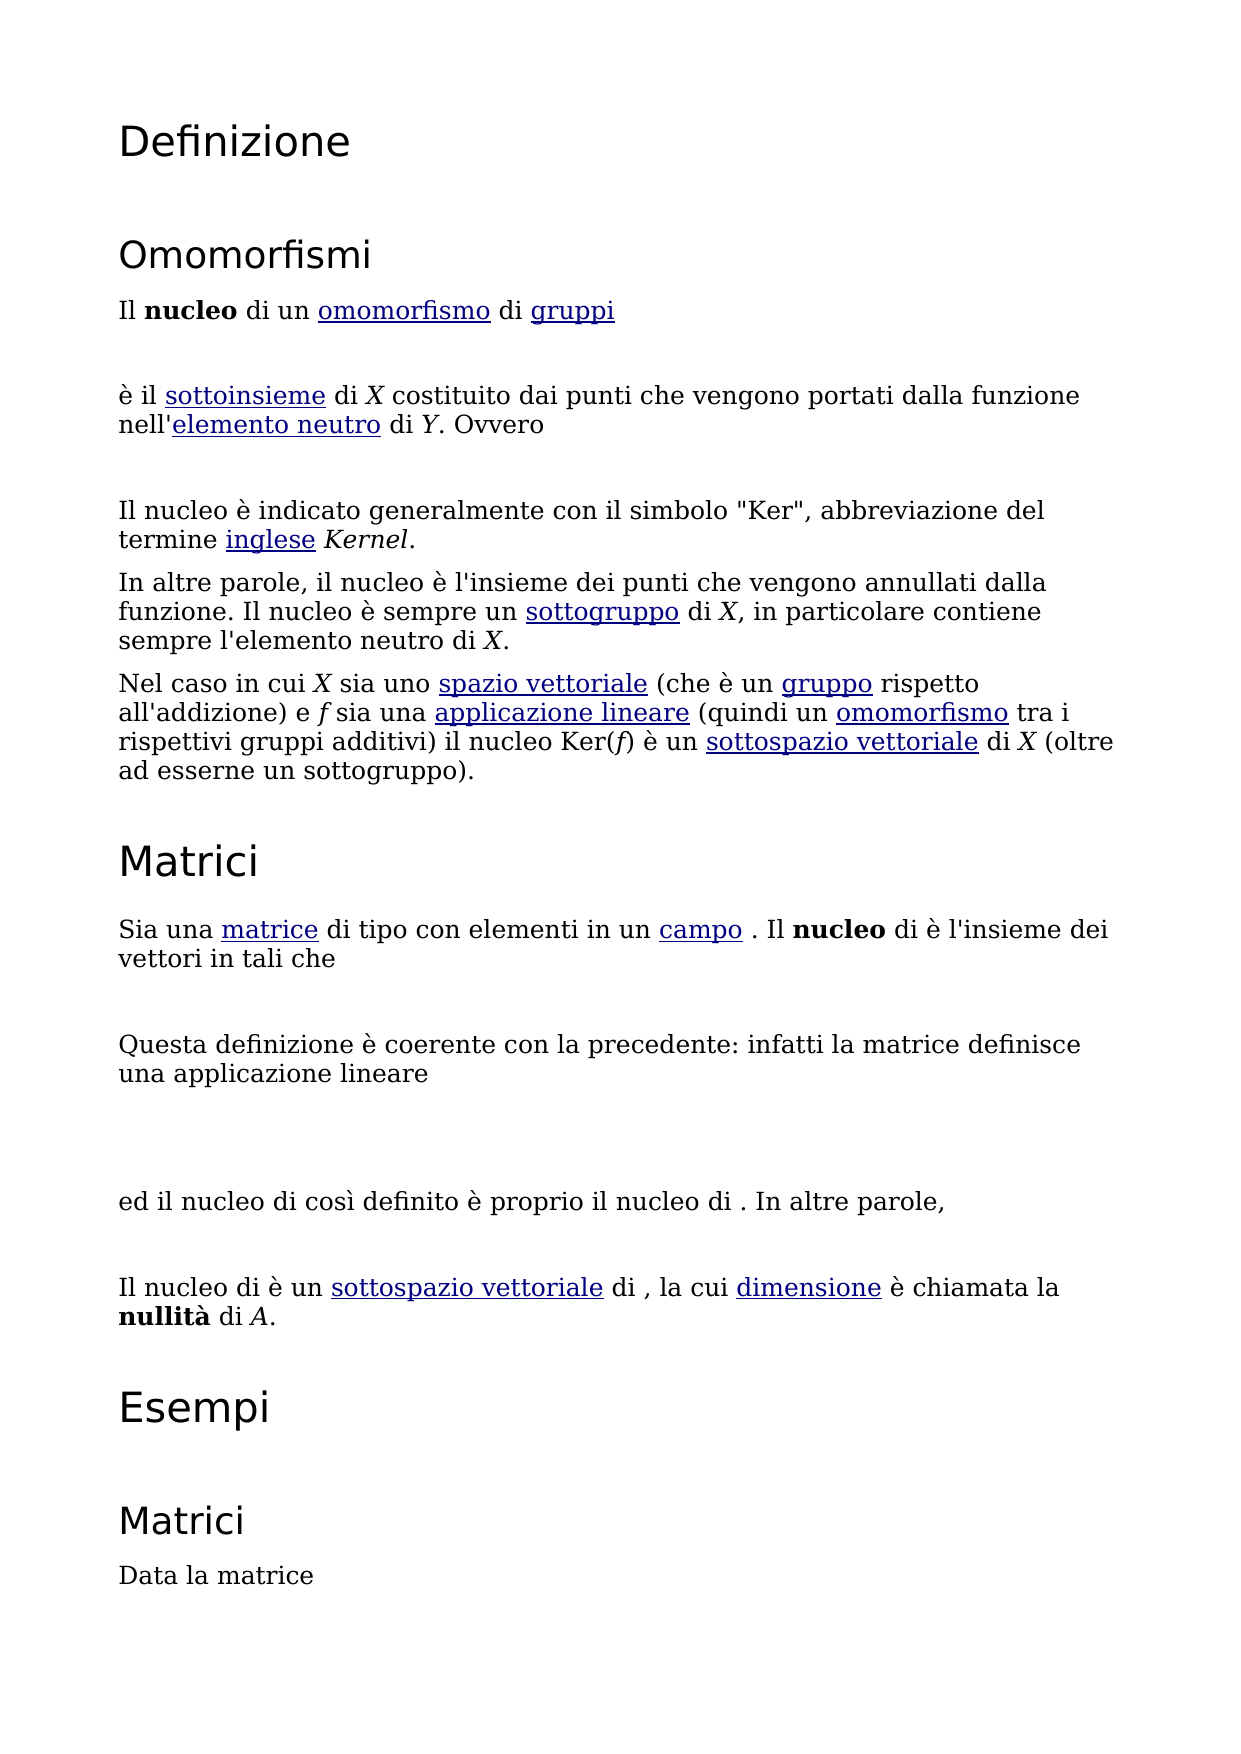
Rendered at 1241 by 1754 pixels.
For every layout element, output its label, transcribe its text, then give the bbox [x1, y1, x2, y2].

text Questa definizione è coerente con la precedente: infatti la matrice definisce una applicazione lineare [118, 1030, 1122, 1088]
text In altre parole, il nucleo è l'insieme dei punti che vengono annullati dalla funzione. Il nucleo è sempre un sottogruppo di X, in particolare contiene sempre l'elemento neutro di X. [118, 568, 1122, 655]
subtitle Matrici [118, 838, 1122, 887]
text ed il nucleo di così definito è proprio il nucleo di . In altre parole, [118, 1187, 1122, 1216]
subtitle Esempi [118, 1384, 1122, 1432]
text Data la matrice [118, 1561, 1122, 1591]
text Il nucleo di un omomorfismo di gruppi [118, 296, 1122, 325]
text Il nucleo di è un sottospazio vettoriale di , la cui dimensione è chiamata la nullità di A. [118, 1273, 1122, 1331]
subtitle Definizione [118, 118, 1122, 167]
subtitle Matrici [118, 1500, 1122, 1543]
text Nel caso in cui X sia uno spazio vettoriale (che è un gruppo rispetto all'addizione) e f sia una applicazione lineare (quindi un omomorfismo tra i rispettivi gruppi additivi) il nucleo Ker(f) è un sottospazio vettoriale di X (oltre ad esserne un sottogruppo). [118, 669, 1122, 786]
text è il sottoinsieme di X costituito dai punti che vengono portati dalla funzione nell'elemento neutro di Y. Ovvero [118, 381, 1122, 440]
subtitle Omomorfismi [118, 234, 1122, 278]
text Sia una matrice di tipo con elementi in un campo . Il nucleo di è l'insieme dei vettori in tali che [118, 915, 1122, 974]
text Il nucleo è indicato generalmente con il simbolo "Ker", abbreviazione del termine inglese Kernel. [118, 496, 1122, 554]
